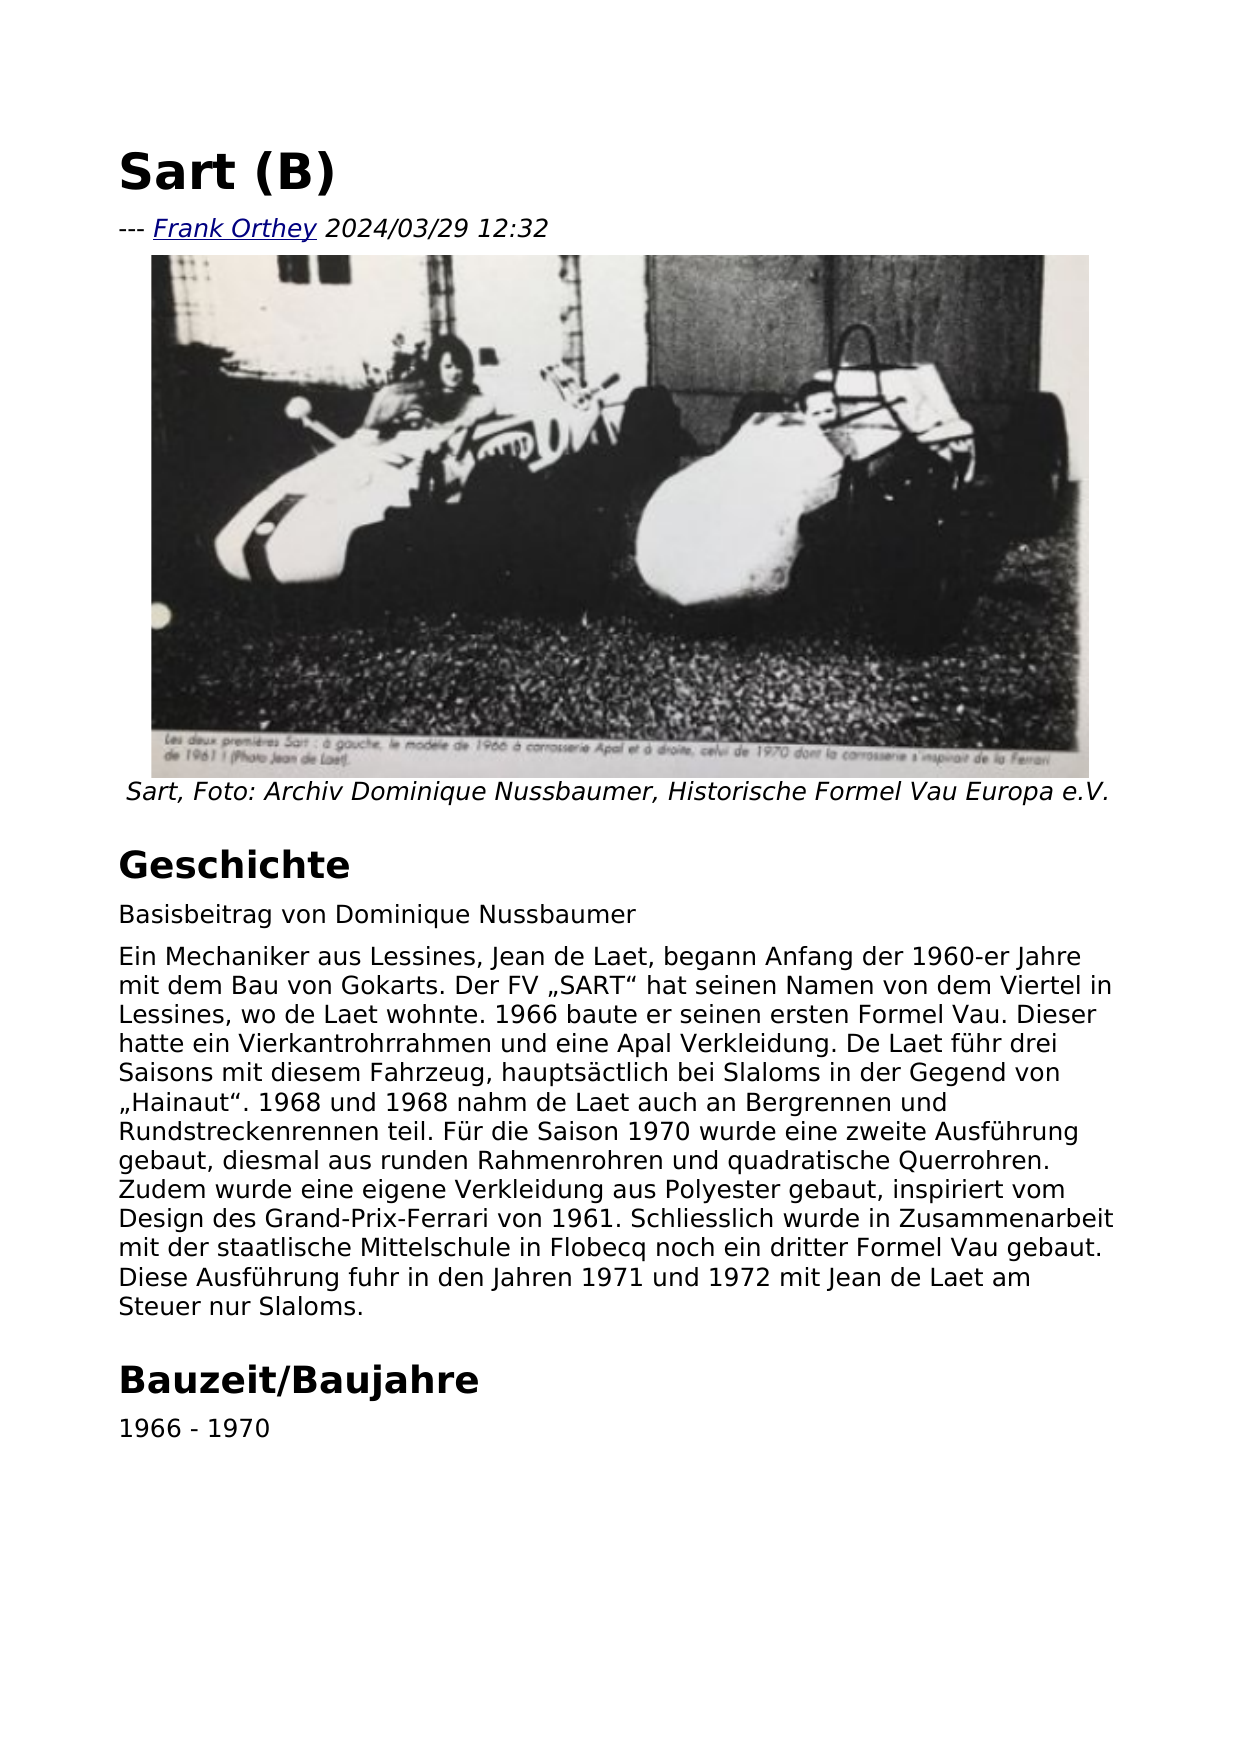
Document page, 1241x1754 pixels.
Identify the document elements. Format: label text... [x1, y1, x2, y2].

text --- Frank Orthey 2024/03/29 12:32 [118, 214, 1122, 243]
text 1966 - 1970 [118, 1415, 1122, 1444]
text Basisbeitrag von Dominique Nussbaumer [118, 900, 1122, 929]
picture [151, 255, 1089, 778]
subtitle Bauzeit/Baujahre [118, 1358, 1122, 1402]
subtitle Geschichte [118, 844, 1122, 888]
subtitle Sart (B) [118, 143, 1122, 201]
text Sart, Foto: Archiv Dominique Nussbaumer, Historische Formel Vau Europa e.V. [118, 256, 1122, 807]
text Ein Mechaniker aus Lessines, Jean de Laet, begann Anfang der 1960-er Jahre mit dem Bau von Gokarts. Der FV „SART“ hat seinen Namen von dem Viertel in Lessines, wo de Laet wohnte. 1966 baute er seinen ersten Formel Vau. Dieser hatte ein Vierkantrohrrahmen und eine Apal Verkleidung. De Laet führ drei Saisons mit diesem Fahrzeug, hauptsäctlich bei Slaloms in der Gegend von „Hainaut“. 1968 und 1968 nahm de Laet auch an Bergrennen und Rundstreckenrennen teil. Für die Saison 1970 wurde eine zweite Ausführung gebaut, diesmal aus runden Rahmenrohren und quadratische Querrohren. Zudem wurde eine eigene Verkleidung aus Polyester gebaut, inspiriert vom Design des Grand-Prix-Ferrari von 1961. Schliesslich wurde in Zusammenarbeit mit der staatlische Mittelschule in Flobecq noch ein dritter Formel Vau gebaut. Diese Ausführung fuhr in den Jahren 1971 und 1972 mit Jean de Laet am Steuer nur Slaloms. [118, 942, 1122, 1321]
